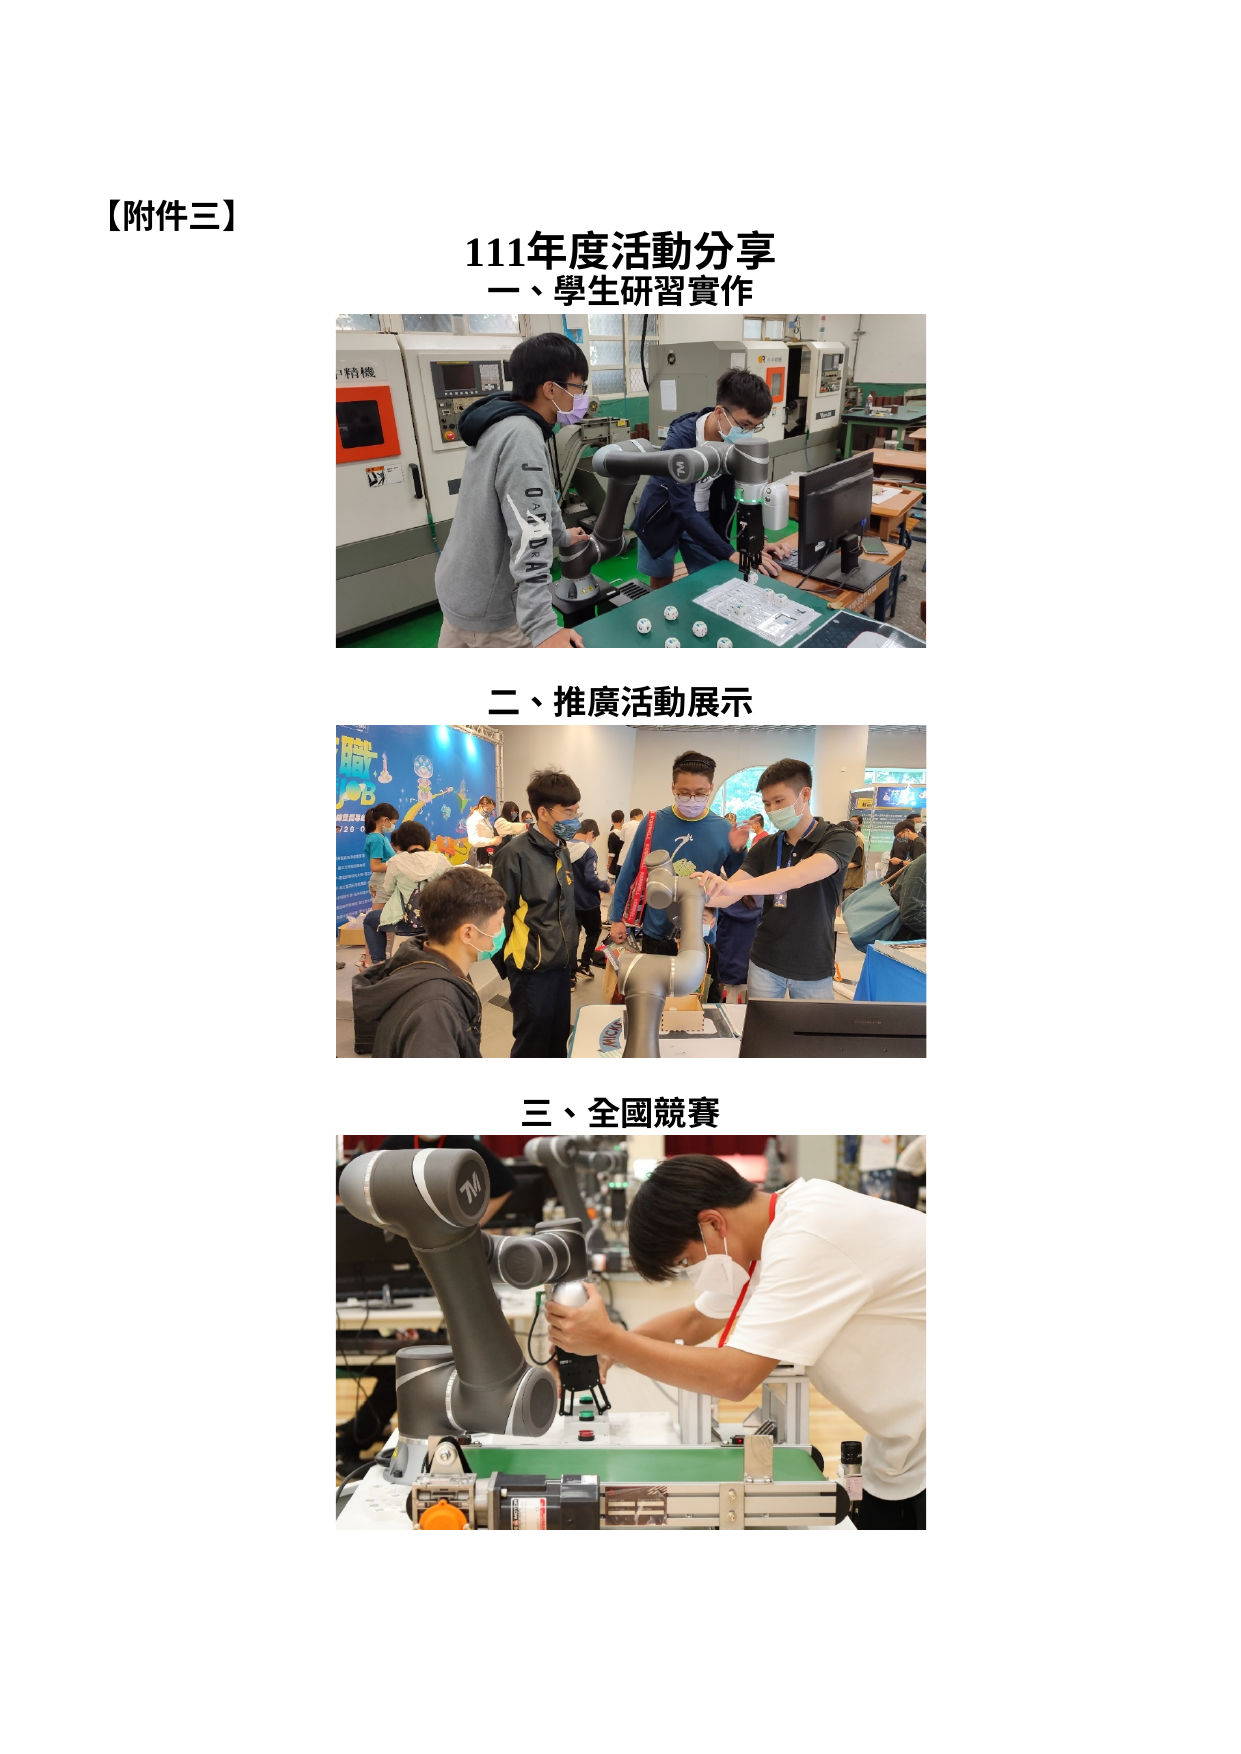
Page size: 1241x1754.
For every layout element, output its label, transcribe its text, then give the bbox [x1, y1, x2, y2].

text 111年度活動分享 [89, 236, 1152, 274]
text 三、全國競賽 [89, 1096, 1152, 1133]
text 二、推廣活動展示 [89, 685, 1152, 722]
text 【附件三】 [89, 199, 1152, 236]
text 一、學生研習實作 [89, 274, 1152, 311]
